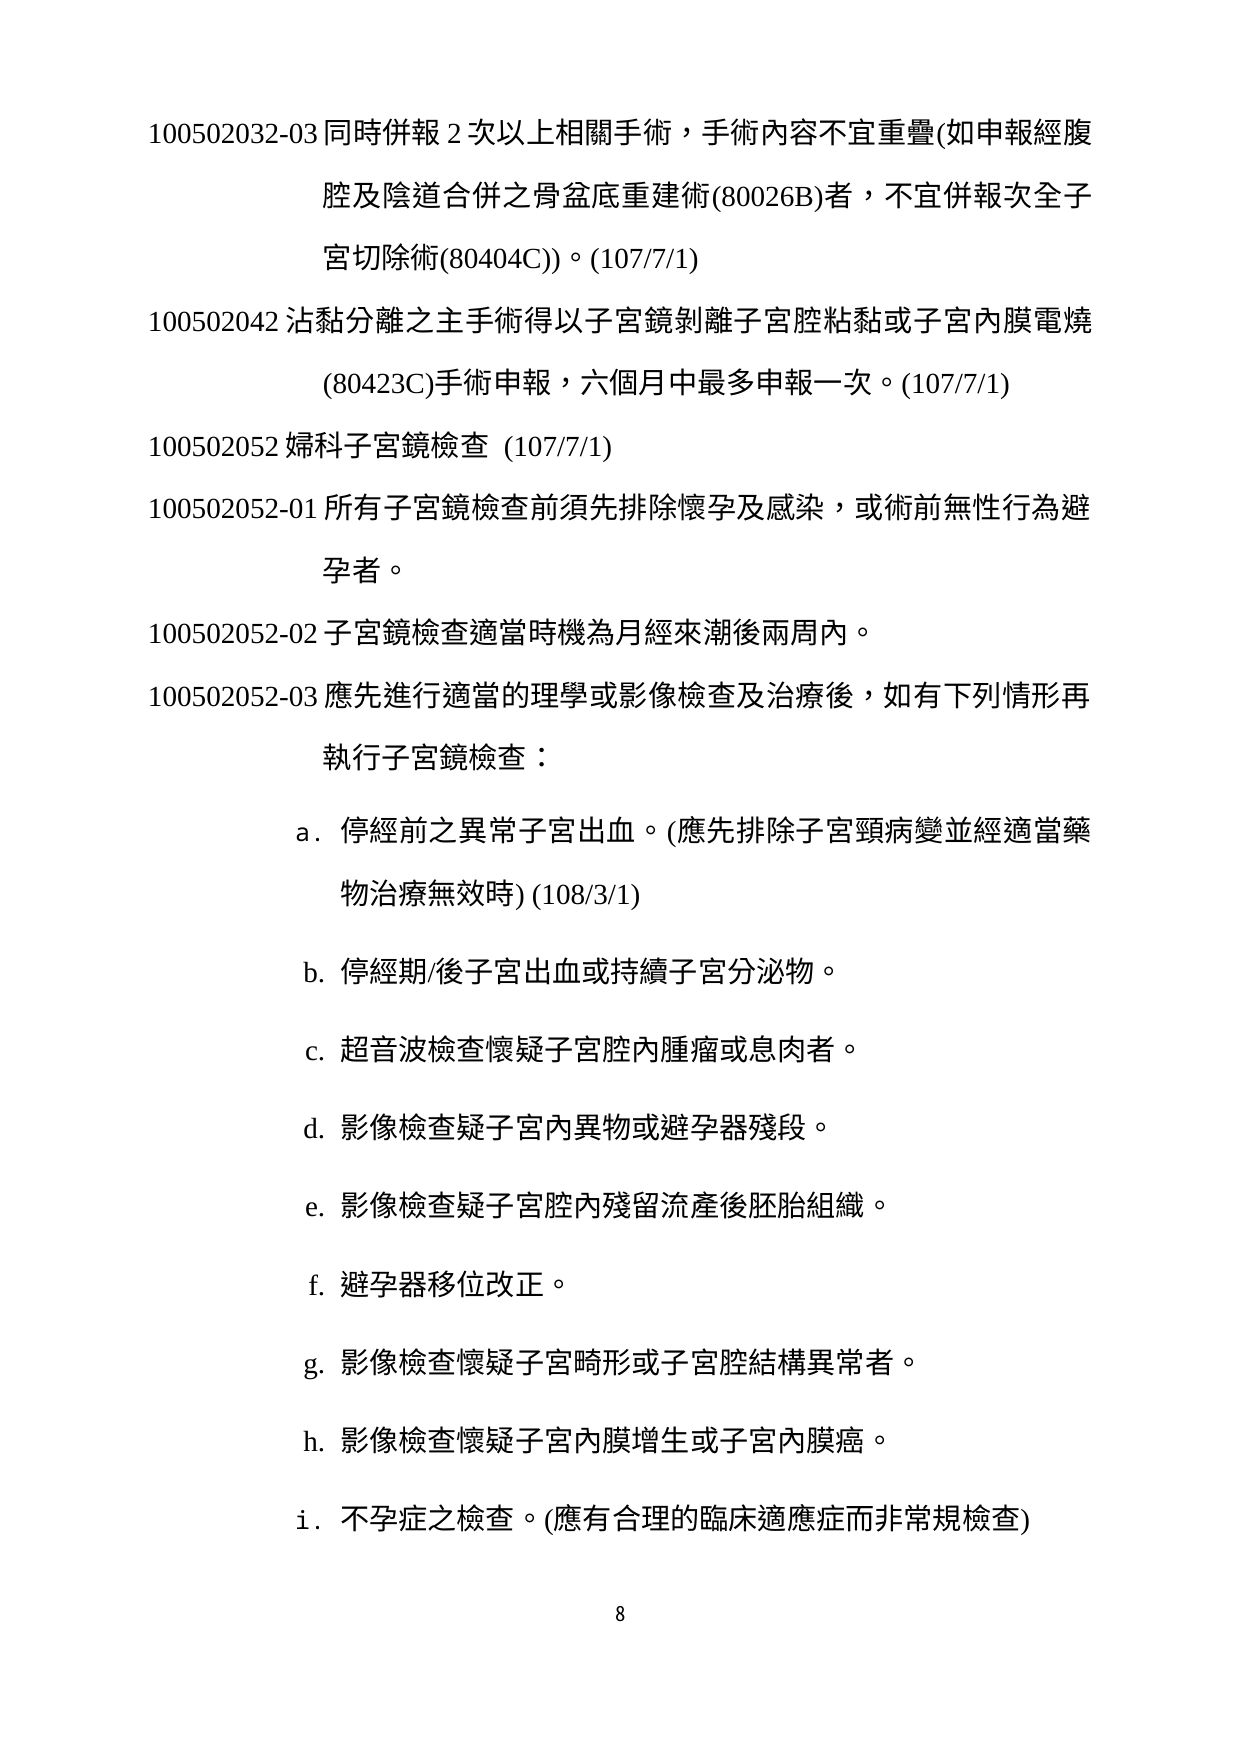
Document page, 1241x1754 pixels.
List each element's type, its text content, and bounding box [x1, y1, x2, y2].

list 停經期/後子宮出血或持續子宮分泌物。 [325, 928, 1092, 991]
text 100502052-02子宮鏡檢查適當時機為月經來潮後兩周內。 [148, 589, 1092, 652]
text 100502042沾黏分離之主手術得以子宮鏡剝離子宮腔粘黏或子宮內膜電燒(80423C)手術申報，六個月中最多申報一次。(107/7/1) [148, 277, 1092, 402]
list 避孕器移位改正。 [325, 1241, 1092, 1303]
list 超音波檢查懷疑子宮腔內腫瘤或息肉者。 [325, 1006, 1092, 1069]
text 100502052婦科子宮鏡檢查 (107/7/1) [148, 402, 1092, 464]
text 100502052-03應先進行適當的理學或影像檢查及治療後，如有下列情形再執行子宮鏡檢查： [148, 652, 1092, 777]
text 100502052-01所有子宮鏡檢查前須先排除懷孕及感染，或術前無性行為避孕者。 [148, 464, 1092, 589]
text 100502032-03同時併報2次以上相關手術，手術內容不宜重疊(如申報經腹腔及陰道合併之骨盆底重建術(80026B)者，不宜併報次全子宮切除術(80404C))。(107/7/1) [148, 89, 1092, 277]
list 影像檢查疑子宮腔內殘留流產後胚胎組織。 [325, 1162, 1092, 1225]
list 影像檢查懷疑子宮內膜增生或子宮內膜癌。 [325, 1397, 1092, 1459]
list 影像檢查懷疑子宮畸形或子宮腔結構異常者。 [325, 1319, 1092, 1381]
list 停經前之異常子宮出血。(應先排除子宮頸病變並經適當藥物治療無效時) (108/3/1) [325, 787, 1092, 912]
list 影像檢查疑子宮內異物或避孕器殘段。 [325, 1084, 1092, 1147]
list 不孕症之檢查。(應有合理的臨床適應症而非常規檢查) [325, 1475, 1092, 1537]
